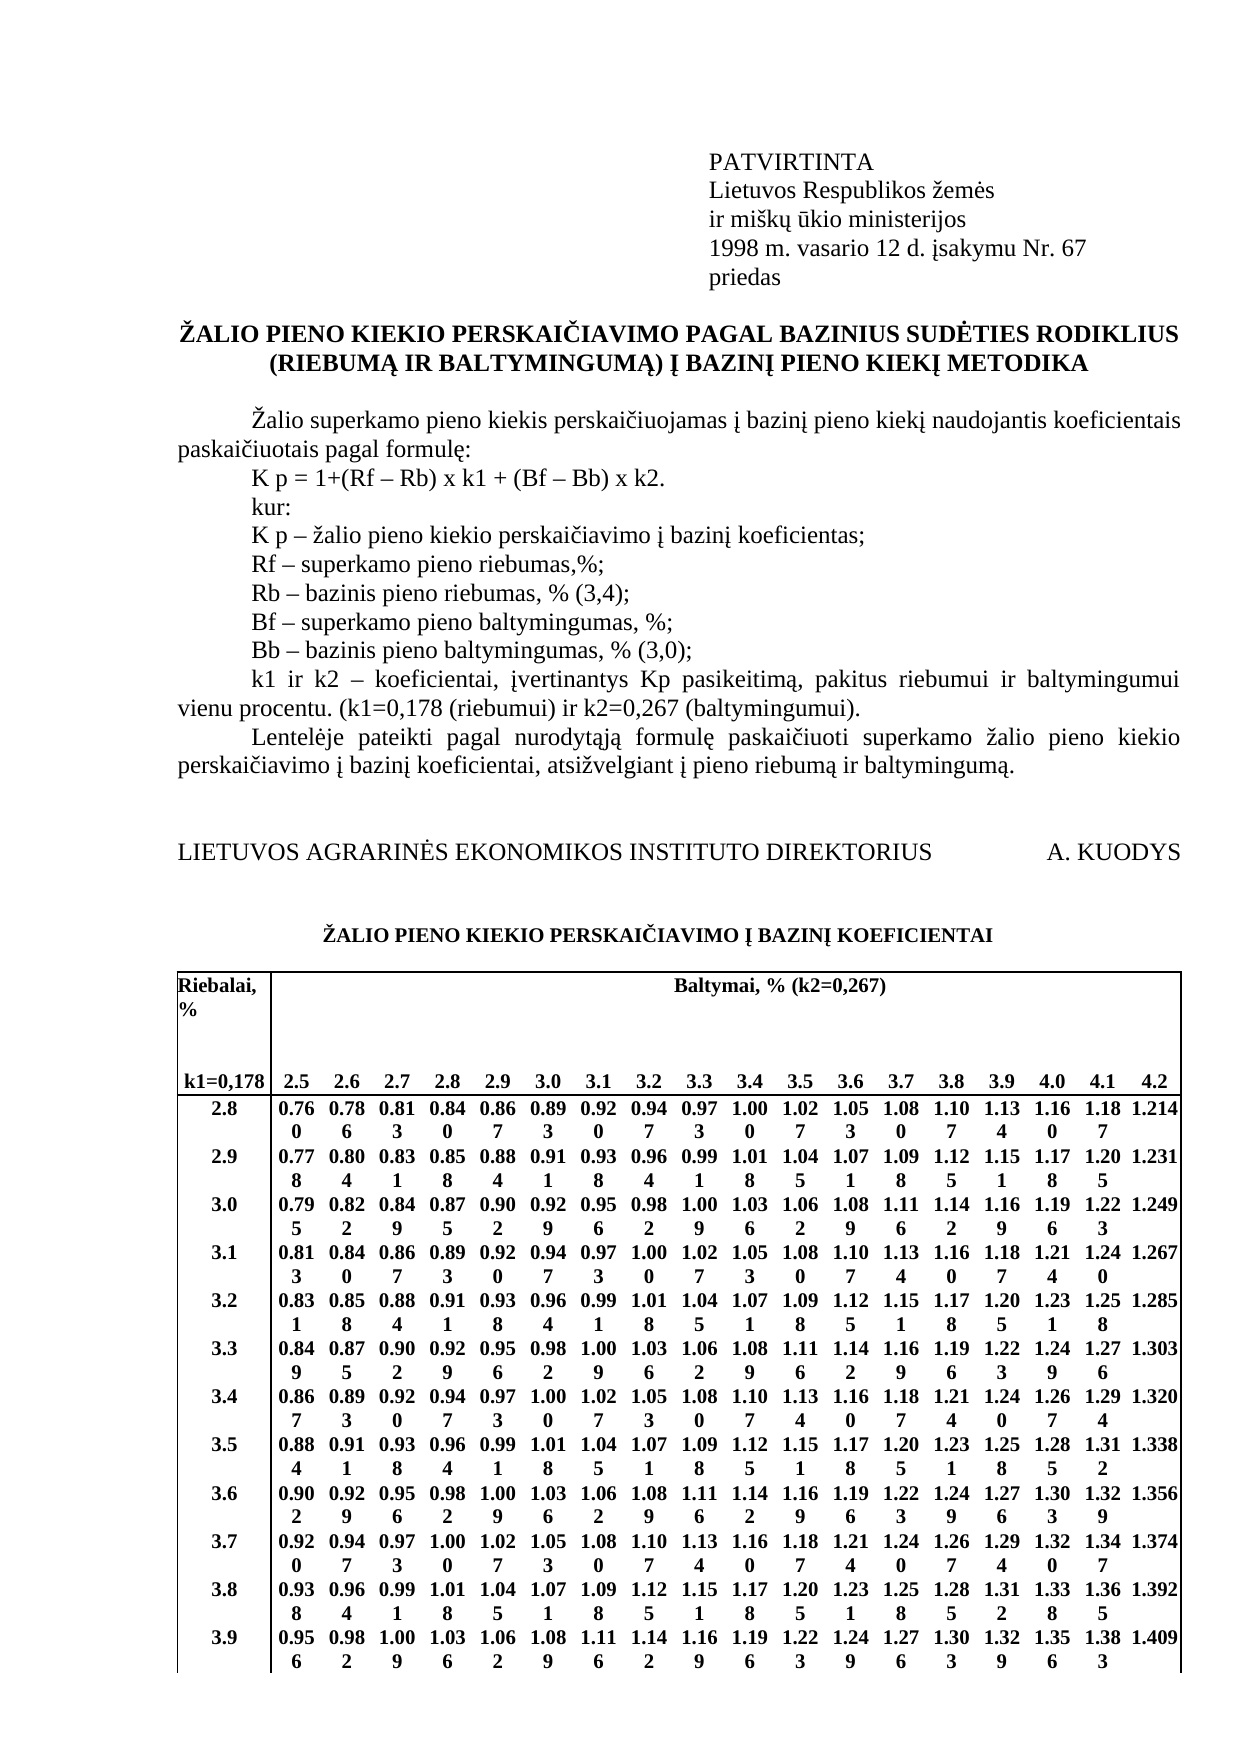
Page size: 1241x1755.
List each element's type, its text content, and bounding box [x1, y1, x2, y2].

table_cell 0.867 [473, 1096, 523, 1143]
table_cell [372, 973, 422, 1069]
table_cell 1.107 [825, 1240, 876, 1288]
table_cell 1.018 [422, 1577, 472, 1625]
table_cell 1.098 [775, 1288, 825, 1336]
table_cell 0.973 [573, 1240, 623, 1288]
table_cell 1.125 [724, 1432, 775, 1480]
table_cell 2.6 [321, 1069, 372, 1094]
table_cell 1.178 [1027, 1144, 1077, 1192]
table_cell 1.107 [724, 1384, 775, 1432]
table_cell 1.178 [926, 1288, 976, 1336]
table_cell 0.849 [372, 1192, 422, 1240]
table_cell 0.813 [272, 1240, 321, 1288]
table_cell 1.080 [674, 1384, 724, 1432]
table_cell 0.991 [372, 1577, 422, 1625]
table_cell 1.134 [876, 1240, 926, 1288]
table_cell 1.276 [1077, 1336, 1128, 1384]
table_cell 0.911 [422, 1288, 472, 1336]
table_cell 1.089 [825, 1192, 876, 1240]
table_cell 3.5 [775, 1069, 825, 1094]
table_cell 4.0 [1027, 1069, 1077, 1094]
text k1 ir k2 – koeficientai, įvertinantys Kp pasikeitimą, pakitus riebumui ir baltymingumui vienu procentu. (k1=0,178 (riebumui) ir k2=0,267 (baltymingumui). [177, 664, 1181, 722]
table_cell 1.285 [1027, 1432, 1077, 1480]
table_cell 3.6 [825, 1069, 876, 1094]
table_cell 1.125 [926, 1144, 976, 1192]
table_cell 1.045 [775, 1144, 825, 1192]
table_cell 0.875 [422, 1192, 472, 1240]
text K p – žalio pieno kiekio perskaičiavimo į bazinį koeficientas; [177, 521, 1181, 549]
table_cell 1.062 [674, 1336, 724, 1384]
table_cell 1.231 [825, 1577, 876, 1625]
table_cell [1077, 973, 1128, 1069]
table_cell 0.947 [422, 1384, 472, 1432]
table_cell 0.902 [372, 1336, 422, 1384]
table_cell 4.1 [1077, 1069, 1128, 1094]
text PATVIRTINTA [177, 147, 1181, 176]
table_cell 0.884 [272, 1432, 321, 1480]
table_cell 1.018 [624, 1288, 674, 1336]
table_cell 1.160 [1027, 1096, 1077, 1143]
table_cell 3.0 [178, 1192, 270, 1240]
table_cell 1.240 [1077, 1240, 1128, 1288]
table_cell 0.902 [272, 1480, 321, 1528]
table_cell 1.036 [422, 1625, 472, 1673]
table_cell 1.071 [724, 1288, 775, 1336]
table_cell 1.027 [775, 1096, 825, 1143]
table_cell 3.4 [724, 1069, 775, 1094]
table_cell 4.2 [1128, 1069, 1180, 1094]
table_cell 1.214 [825, 1529, 876, 1577]
table_cell 0.938 [473, 1288, 523, 1336]
table_cell 0.956 [372, 1480, 422, 1528]
table_cell 0.947 [321, 1529, 372, 1577]
table_cell 0.920 [573, 1096, 623, 1143]
table_cell 0.884 [372, 1288, 422, 1336]
table_cell 0.920 [473, 1240, 523, 1288]
table_cell 1.053 [825, 1096, 876, 1143]
table_cell 0.786 [321, 1096, 372, 1143]
text Žalio superkamo pieno kiekis perskaičiuojamas į bazinį pieno kiekį naudojantis koeficientais paskaičiuotais pagal formulę: [177, 406, 1181, 463]
table_cell 0.867 [272, 1384, 321, 1432]
table_cell 1.036 [523, 1480, 573, 1528]
table_cell 1.098 [573, 1577, 623, 1625]
table_cell 1.000 [624, 1240, 674, 1288]
table_cell 3.9 [178, 1625, 270, 1673]
table_cell 1.080 [876, 1096, 926, 1143]
table_cell 3.7 [876, 1069, 926, 1094]
table_cell 1.205 [876, 1432, 926, 1480]
table_cell 1.018 [724, 1144, 775, 1192]
table_cell 3.6 [178, 1480, 270, 1528]
table_cell 1.009 [573, 1336, 623, 1384]
text Rb – bazinis pieno riebumas, % (3,4); [177, 578, 1181, 607]
table_cell 0.813 [372, 1096, 422, 1143]
table_cell 0.902 [473, 1192, 523, 1240]
table_cell 0.875 [321, 1336, 372, 1384]
table_cell 1.356 [1128, 1480, 1180, 1528]
table_cell 1.223 [1077, 1192, 1128, 1240]
table_cell 1.294 [1077, 1384, 1128, 1432]
table_cell 0.778 [272, 1144, 321, 1192]
table_cell 1.134 [976, 1096, 1027, 1143]
table_cell 1.249 [926, 1480, 976, 1528]
text kur: [177, 492, 1181, 521]
table_cell 1.347 [1077, 1529, 1128, 1577]
table_cell 3.8 [178, 1577, 270, 1625]
table_cell [976, 973, 1027, 1069]
table_cell 1.392 [1128, 1577, 1180, 1625]
table_cell 1.214 [1128, 1096, 1180, 1143]
text Bf – superkamo pieno baltymingumas, %; [177, 607, 1181, 636]
table_cell 0.760 [272, 1096, 321, 1143]
text priedas [177, 262, 1181, 291]
table_cell 1.205 [775, 1577, 825, 1625]
table_cell 1.365 [1077, 1577, 1128, 1625]
table_cell 1.116 [674, 1480, 724, 1528]
table_cell 1.169 [876, 1336, 926, 1384]
table_cell 1.187 [775, 1529, 825, 1577]
table_cell 1.249 [1128, 1192, 1180, 1240]
table_cell 1.134 [775, 1384, 825, 1432]
table_cell 1.223 [775, 1625, 825, 1673]
table_cell 1.214 [1027, 1240, 1077, 1288]
table_cell 1.231 [1027, 1288, 1077, 1336]
table_cell 1.036 [724, 1192, 775, 1240]
table_cell 1.098 [876, 1144, 926, 1192]
table_cell 1.276 [976, 1480, 1027, 1528]
table_cell 1.053 [523, 1529, 573, 1577]
table_cell 0.929 [422, 1336, 472, 1384]
table_cell 0.920 [272, 1529, 321, 1577]
table_cell 0.973 [674, 1096, 724, 1143]
text K p = 1+(Rf – Rb) x k1 + (Bf – Bb) x k2. [177, 463, 1181, 492]
table_cell 1.160 [825, 1384, 876, 1432]
table_cell 0.929 [523, 1192, 573, 1240]
table_cell 1.267 [926, 1529, 976, 1577]
table_cell Baltymai, % (k2=0,267) [674, 973, 976, 1069]
table_cell 3.5 [178, 1432, 270, 1480]
table_cell 0.822 [321, 1192, 372, 1240]
table_cell 0.840 [321, 1240, 372, 1288]
table_cell 0.795 [272, 1192, 321, 1240]
text Lentelėje pateikti pagal nurodytąją formulę paskaičiuoti superkamo žalio pieno kiekio perskaičiavimo į bazinį koeficientai, atsižvelgiant į pieno riebumą ir baltymingumą. [177, 722, 1181, 779]
table_cell 1.107 [926, 1096, 976, 1143]
table_cell 1.196 [926, 1336, 976, 1384]
table_cell 1.027 [573, 1384, 623, 1432]
table_cell 1.009 [674, 1192, 724, 1240]
table_cell 1.338 [1128, 1432, 1180, 1480]
table_cell 1.205 [1077, 1144, 1128, 1192]
table_cell 0.858 [422, 1144, 472, 1192]
table_cell 1.018 [523, 1432, 573, 1480]
table_cell 1.053 [624, 1384, 674, 1432]
text Bb – bazinis pieno baltymingumas, % (3,0); [177, 636, 1181, 664]
table_cell 1.116 [775, 1336, 825, 1384]
table_cell 1.142 [926, 1192, 976, 1240]
table_cell 3.4 [178, 1384, 270, 1432]
table_cell 1.285 [926, 1577, 976, 1625]
table_cell 0.911 [321, 1432, 372, 1480]
table_cell 1.160 [926, 1240, 976, 1288]
table_cell 3.9 [976, 1069, 1027, 1094]
table_cell 0.858 [321, 1288, 372, 1336]
table_cell 1.338 [1027, 1577, 1077, 1625]
table_cell 1.142 [724, 1480, 775, 1528]
table_cell 1.374 [1128, 1529, 1180, 1577]
table_cell 1.187 [1077, 1096, 1128, 1143]
text Rf – superkamo pieno riebumas,%; [177, 549, 1181, 578]
table_cell 1.303 [926, 1625, 976, 1673]
table_cell 1.062 [473, 1625, 523, 1673]
table_cell 1.062 [775, 1192, 825, 1240]
table_cell 0.867 [372, 1240, 422, 1288]
table_cell 1.329 [976, 1625, 1027, 1673]
table_cell 2.9 [473, 1069, 523, 1094]
table_cell 3.0 [523, 1069, 573, 1094]
table_cell 1.125 [825, 1288, 876, 1336]
table_cell 2.8 [178, 1096, 270, 1143]
table_cell 0.964 [422, 1432, 472, 1480]
table_cell 1.116 [573, 1625, 623, 1673]
table_cell 1.071 [825, 1144, 876, 1192]
table_cell 1.258 [876, 1577, 926, 1625]
table_cell 1.151 [674, 1577, 724, 1625]
table_cell 0.982 [523, 1336, 573, 1384]
table_cell 0.831 [372, 1144, 422, 1192]
table_cell 1.151 [976, 1144, 1027, 1192]
table_cell 1.071 [523, 1577, 573, 1625]
table_cell [1027, 973, 1077, 1069]
table_cell 0.840 [422, 1096, 472, 1143]
table_cell 0.956 [573, 1192, 623, 1240]
table_cell 1.276 [876, 1625, 926, 1673]
table_cell [473, 973, 523, 1069]
table_cell 0.964 [624, 1144, 674, 1192]
table_cell 0.911 [523, 1144, 573, 1192]
table_cell 1.151 [876, 1288, 926, 1336]
table_cell 0.947 [523, 1240, 573, 1288]
table_cell 1.169 [976, 1192, 1027, 1240]
table_cell [321, 973, 372, 1069]
table_cell 1.089 [523, 1625, 573, 1673]
table_cell 1.267 [1027, 1384, 1077, 1432]
table_cell 1.303 [1027, 1480, 1077, 1528]
table_cell 1.053 [724, 1240, 775, 1288]
table_cell 3.8 [926, 1069, 976, 1094]
table_cell 0.956 [272, 1625, 321, 1673]
table_cell 1.134 [674, 1529, 724, 1577]
table_cell [523, 973, 573, 1069]
table_cell 1.089 [624, 1480, 674, 1528]
table_cell 1.071 [624, 1432, 674, 1480]
table_cell [422, 973, 472, 1069]
table_cell 1.214 [926, 1384, 976, 1432]
table_cell Riebalai,% [178, 973, 270, 1069]
table_cell 3.1 [178, 1240, 270, 1288]
table_cell 0.973 [473, 1384, 523, 1432]
table_cell 3.3 [178, 1336, 270, 1384]
table_cell 1.267 [1128, 1240, 1180, 1288]
table_cell 0.893 [422, 1240, 472, 1288]
table_cell 1.036 [624, 1336, 674, 1384]
table_cell 1.196 [1027, 1192, 1077, 1240]
table_cell 0.831 [272, 1288, 321, 1336]
table_cell 1.187 [876, 1384, 926, 1432]
table_cell 1.009 [372, 1625, 422, 1673]
table_cell [1128, 973, 1180, 1069]
table_cell 0.938 [573, 1144, 623, 1192]
table_cell 0.947 [624, 1096, 674, 1143]
table_cell 3.3 [674, 1069, 724, 1094]
table_cell k1=0,178 [178, 1069, 270, 1094]
text LIETUVOS AGRARINĖS EKONOMIKOS INSTITUTO DIREKTORIUS A. KUODYS [177, 837, 1181, 866]
table_cell 3.2 [624, 1069, 674, 1094]
table_cell 1.187 [976, 1240, 1027, 1288]
table_cell 0.956 [473, 1336, 523, 1384]
table_cell 0.929 [321, 1480, 372, 1528]
table_cell 3.7 [178, 1529, 270, 1577]
table_cell 1.223 [976, 1336, 1027, 1384]
table_cell 1.080 [573, 1529, 623, 1577]
table_cell 0.973 [372, 1529, 422, 1577]
table_cell 1.027 [674, 1240, 724, 1288]
table_cell 2.8 [422, 1069, 472, 1094]
table_cell 2.7 [372, 1069, 422, 1094]
table_cell 1.205 [976, 1288, 1027, 1336]
table_cell 1.169 [775, 1480, 825, 1528]
table_cell 0.893 [321, 1384, 372, 1432]
table_cell [624, 973, 674, 1069]
table_cell 1.312 [1077, 1432, 1128, 1480]
table_cell 0.982 [624, 1192, 674, 1240]
table_cell 1.223 [876, 1480, 926, 1528]
table_cell 1.196 [825, 1480, 876, 1528]
table_cell 1.312 [976, 1577, 1027, 1625]
table_cell [272, 973, 321, 1069]
table_cell 1.062 [573, 1480, 623, 1528]
table_cell 2.9 [178, 1144, 270, 1192]
table_cell 1.045 [573, 1432, 623, 1480]
table_cell 1.240 [876, 1529, 926, 1577]
table_cell 0.982 [422, 1480, 472, 1528]
table_cell 1.107 [624, 1529, 674, 1577]
table_cell 1.196 [724, 1625, 775, 1673]
table_cell 1.285 [1128, 1288, 1180, 1336]
table_cell 1.258 [976, 1432, 1027, 1480]
table_cell 0.938 [372, 1432, 422, 1480]
table_cell 0.982 [321, 1625, 372, 1673]
table_cell 1.231 [926, 1432, 976, 1480]
table_cell 0.804 [321, 1144, 372, 1192]
table_cell 1.125 [624, 1577, 674, 1625]
table_cell 1.160 [724, 1529, 775, 1577]
text Lietuvos Respublikos žemės [177, 176, 1181, 204]
table_cell 1.027 [473, 1529, 523, 1577]
table_cell 1.249 [825, 1625, 876, 1673]
table_cell 0.964 [523, 1288, 573, 1336]
table_cell 1.000 [422, 1529, 472, 1577]
table_cell 3.2 [178, 1288, 270, 1336]
table_cell 1.098 [674, 1432, 724, 1480]
table_header [1139, 923, 1181, 971]
table_cell 1.303 [1128, 1336, 1180, 1384]
table_cell 1.294 [976, 1529, 1027, 1577]
table_cell 2.5 [272, 1069, 321, 1094]
text ir miškų ūkio ministerijos [177, 204, 1181, 233]
table_cell 1.045 [674, 1288, 724, 1336]
table_cell 0.849 [272, 1336, 321, 1384]
table_cell 0.920 [372, 1384, 422, 1432]
table_cell 1.000 [724, 1096, 775, 1143]
table_cell 1.116 [876, 1192, 926, 1240]
table_cell 1.240 [976, 1384, 1027, 1432]
table_cell 1.258 [1077, 1288, 1128, 1336]
table_cell 0.991 [573, 1288, 623, 1336]
table_cell 0.991 [674, 1144, 724, 1192]
table_cell 0.991 [473, 1432, 523, 1480]
table_header Žalio pieno kiekio perskaičiavimo į bazinį koeficientai [177, 923, 1138, 971]
table_cell 0.893 [523, 1096, 573, 1143]
table_cell 1.045 [473, 1577, 523, 1625]
table_cell 0.964 [321, 1577, 372, 1625]
table_cell 1.009 [473, 1480, 523, 1528]
table_cell [573, 973, 623, 1069]
table_cell 1.409 [1128, 1625, 1180, 1673]
table_cell 1.329 [1077, 1480, 1128, 1528]
table_cell 1.178 [724, 1577, 775, 1625]
table_cell 1.383 [1077, 1625, 1128, 1673]
table_cell 1.080 [775, 1240, 825, 1288]
table_cell 0.938 [272, 1577, 321, 1625]
table_cell 1.142 [825, 1336, 876, 1384]
table_cell 1.000 [523, 1384, 573, 1432]
table_cell 0.884 [473, 1144, 523, 1192]
table_cell 1.231 [1128, 1144, 1180, 1192]
table_cell 1.320 [1027, 1529, 1077, 1577]
table_cell 3.1 [573, 1069, 623, 1094]
table_cell 1.142 [624, 1625, 674, 1673]
table_cell 1.178 [825, 1432, 876, 1480]
table_cell 1.356 [1027, 1625, 1077, 1673]
table_cell 1.249 [1027, 1336, 1077, 1384]
table_cell 1.089 [724, 1336, 775, 1384]
table_cell 1.169 [674, 1625, 724, 1673]
text 1998 m. vasario 12 d. įsakymu Nr. 67 [177, 233, 1181, 262]
table_cell 1.320 [1128, 1384, 1180, 1432]
table_cell 1.151 [775, 1432, 825, 1480]
text ŽALIO PIENO KIEKIO PERSKAIČIAVIMO PAGAL BAZINIUS SUDĖTIES RODIKLIUS (RIEBUMĄ IR BALTYMINGUMĄ) Į BAZINĮ PIENO KIEKĮ METODIKA [177, 319, 1181, 377]
